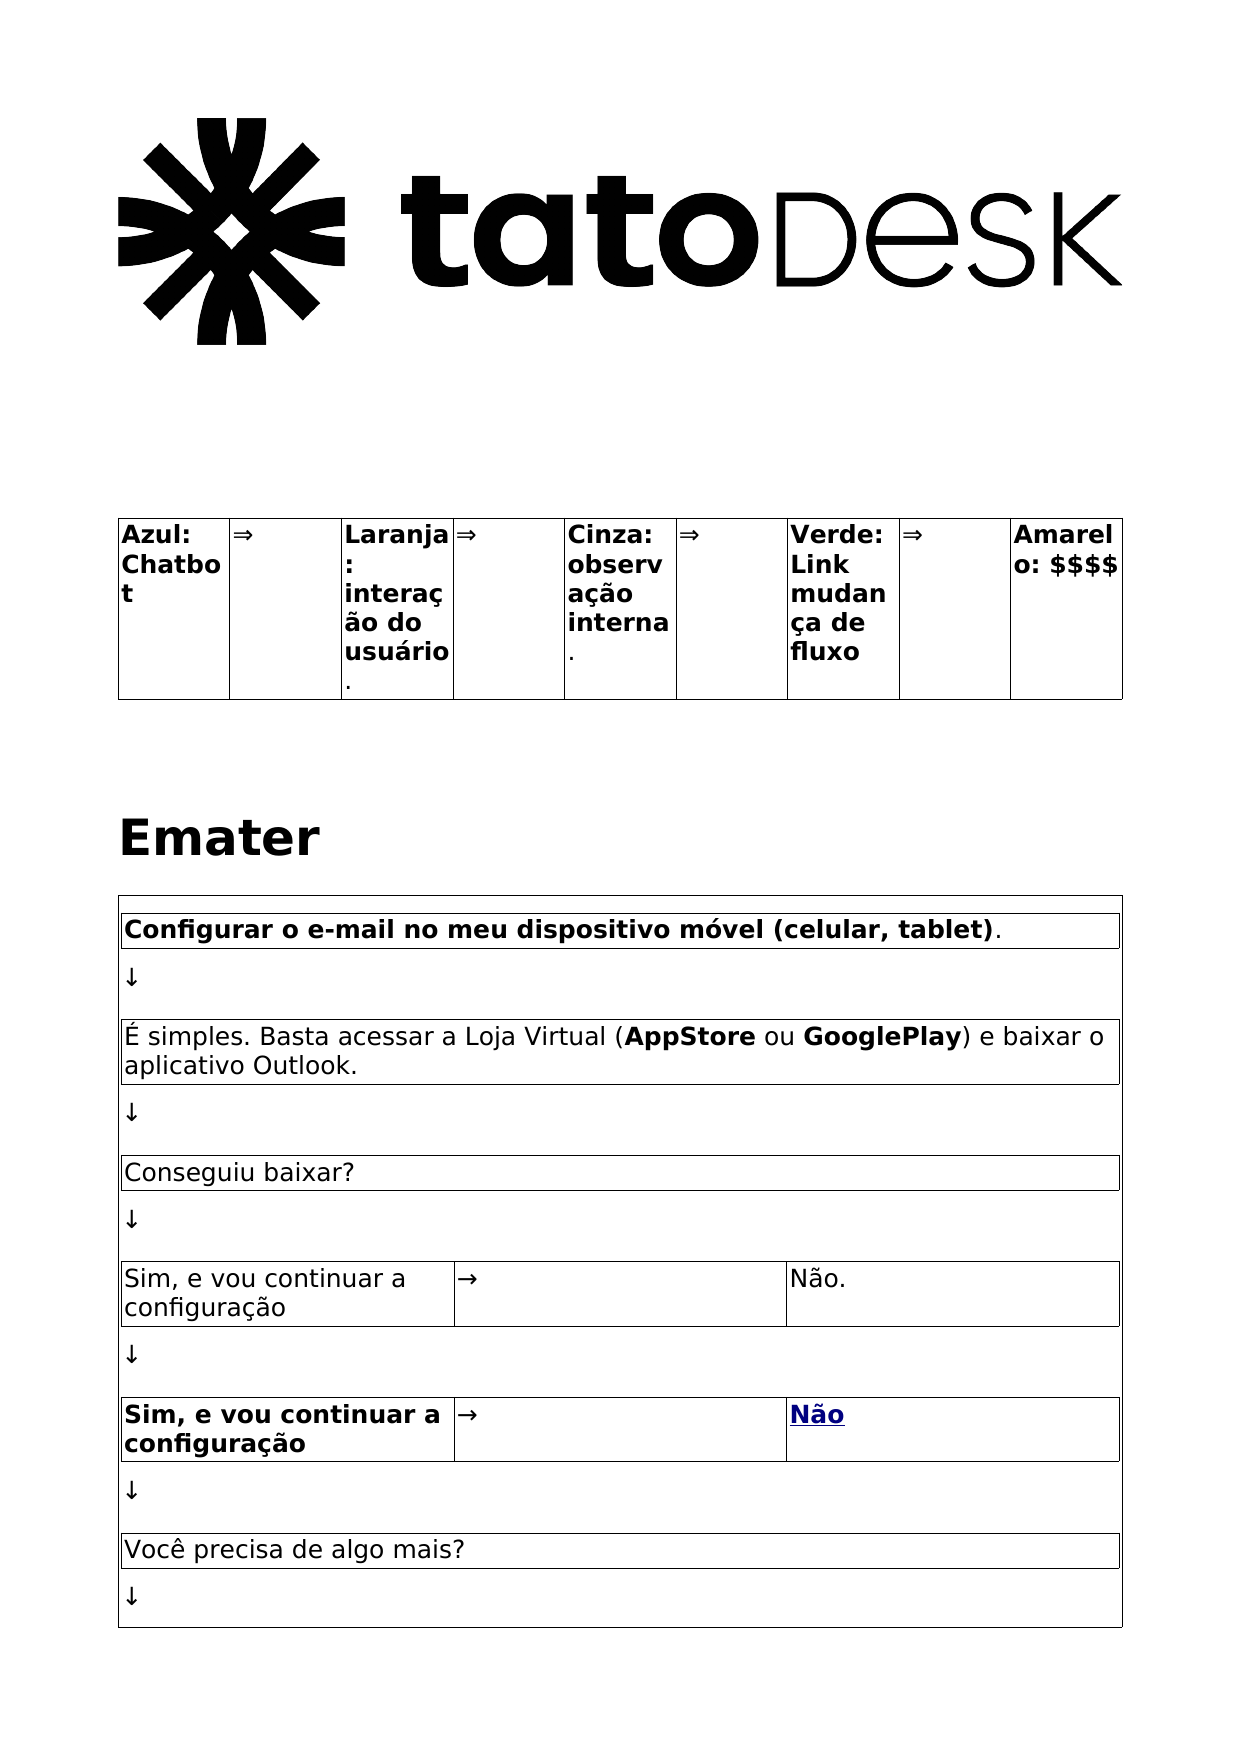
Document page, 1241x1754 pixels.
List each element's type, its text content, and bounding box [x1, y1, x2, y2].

table_header Amarelo: $$$$ [1011, 519, 1122, 699]
table_header Verde: Link mudança de fluxo [788, 519, 899, 699]
table_header Não. [787, 1262, 1119, 1326]
table_header Azul: Chatbot [119, 519, 229, 699]
table_header ⇒ [677, 519, 787, 699]
table_header ⇒ [900, 519, 1010, 699]
table_header Você precisa de algo mais? [122, 1534, 1119, 1568]
table_header É simples. Basta acessar a Loja Virtual (AppStore ou GooglePlay) e baixar o aplicativo Outlook. [122, 1020, 1119, 1083]
table_header Laranja: interação do usuário. [342, 519, 453, 699]
table_header ↓ ↓ ↓ ↓ ↓ ↓ [119, 896, 1122, 1627]
table_header ⇒ [454, 519, 564, 699]
table_header Não [787, 1398, 1119, 1461]
table_header Sim, e vou continuar a configuração [122, 1398, 454, 1461]
table_header → [455, 1398, 786, 1461]
table_header Sim, e vou continuar a configuração [122, 1262, 454, 1326]
table_header Configurar o e-mail no meu dispositivo móvel (celular, tablet). [122, 914, 1119, 948]
picture [118, 118, 1123, 345]
table_header Conseguiu baixar? [122, 1156, 1119, 1190]
table_header Cinza: observação interna. [565, 519, 676, 699]
subtitle Emater [118, 809, 1122, 868]
table_header → [455, 1262, 786, 1326]
table_header ⇒ [230, 519, 341, 699]
